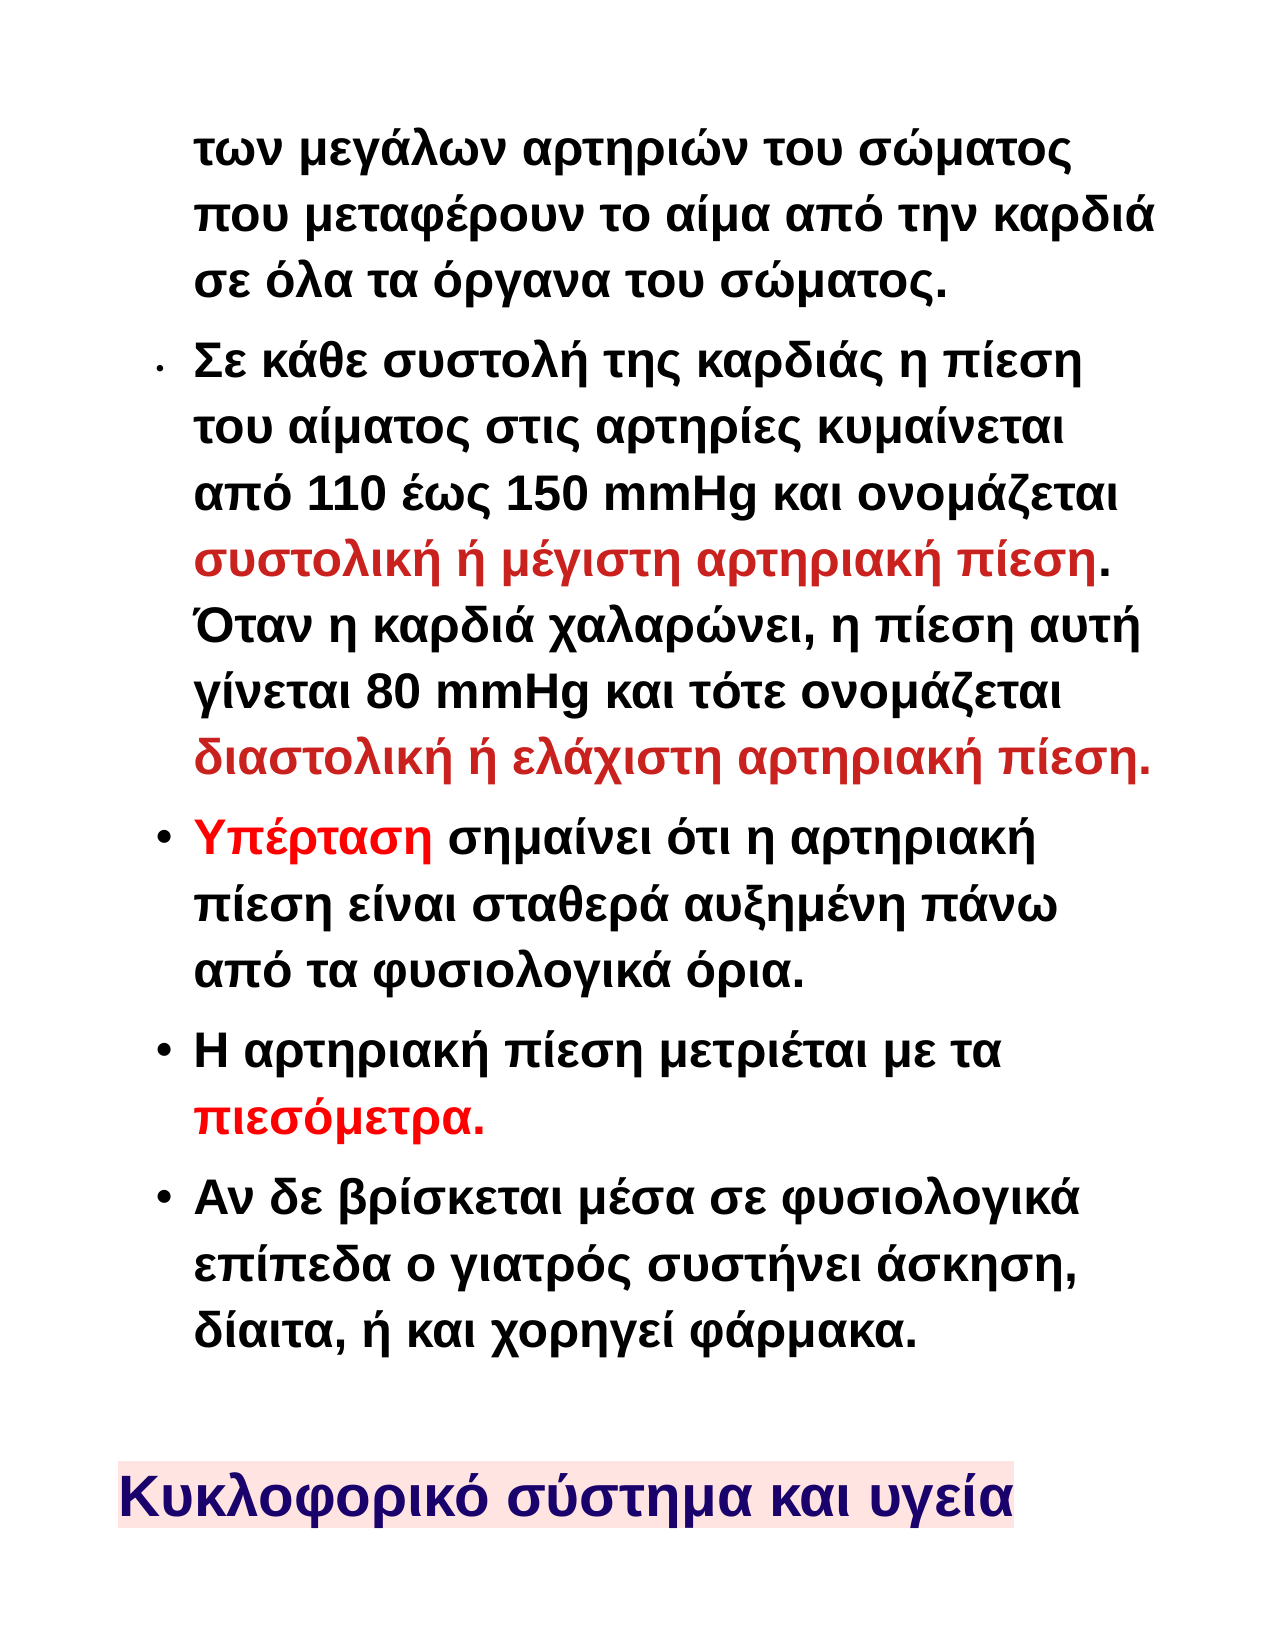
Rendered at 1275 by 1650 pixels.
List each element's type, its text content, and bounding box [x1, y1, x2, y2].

list Αν δε βρίσκεται μέσα σε φυσιολογικά επίπεδα ο γιατρός συστήνει άσκηση, δίαιτα, ή και χορηγεί φάρμακα. [156, 1168, 1157, 1358]
list των μεγάλων αρτηριών του σώματος που μεταφέρουν το αίμα από την καρδιά σε όλα τα όργανα του σώματος. [156, 118, 1157, 308]
text Κυκλοφορικό σύστημα και υγεία [118, 1461, 1157, 1528]
list Η αρτηριακή πίεση μετριέται με τα πιεσόμετρα. [156, 1021, 1157, 1144]
list Υπέρταση σημαίνει ότι η αρτηριακή πίεση είναι σταθερά αυξημένη πάνω από τα φυσιολογικά όρια. [156, 808, 1157, 998]
list Σε κάθε συστολή της καρδιάς η πίεση του αίματος στις αρτηρίες κυμαίνεται από 110 έως 150 mmHg και ονομάζεται συστολική ή μέγιστη αρτηριακή πίεση. Όταν η καρδιά χαλαρώνει, η πίεση αυτή γίνεται 80 mmHg και τότε ονομάζεται διαστολική ή ελάχιστη αρτηριακή πίεση. [156, 331, 1157, 784]
